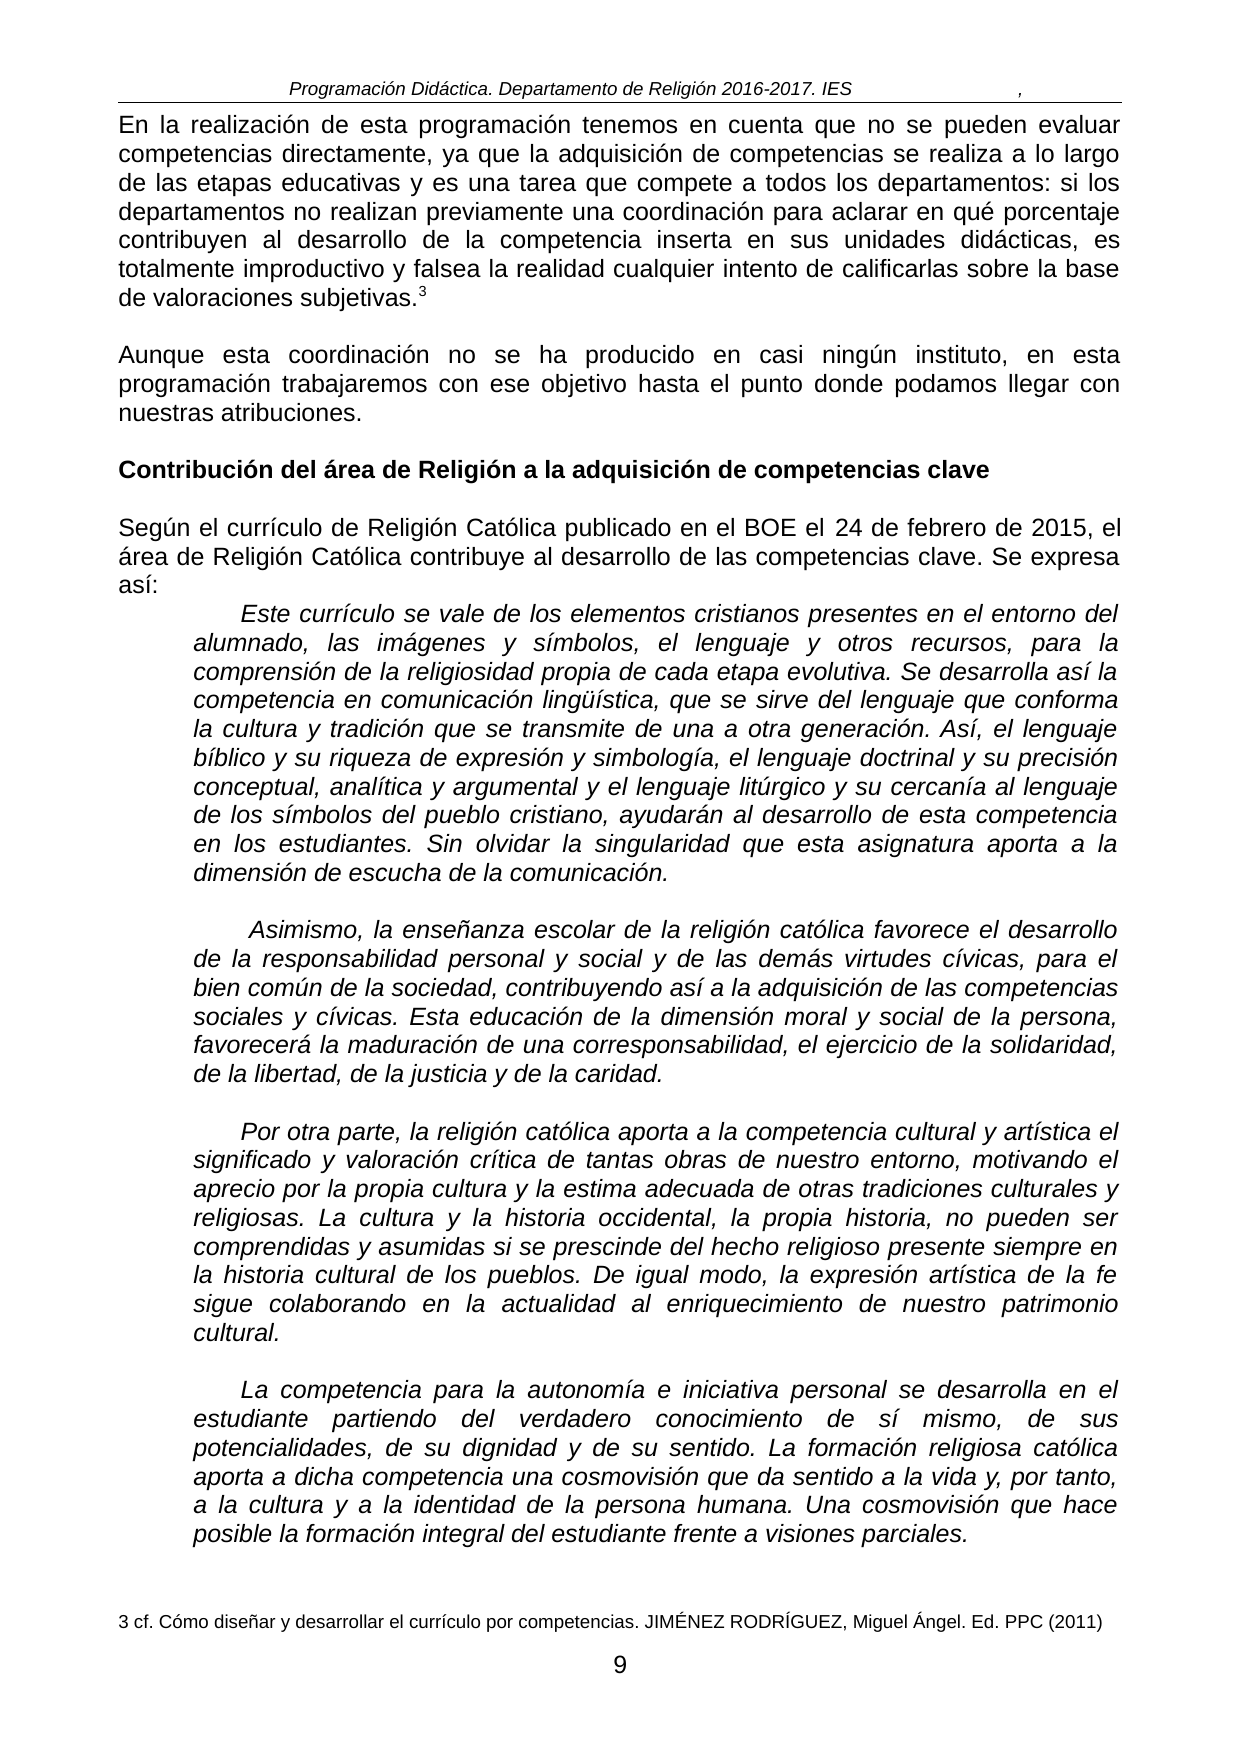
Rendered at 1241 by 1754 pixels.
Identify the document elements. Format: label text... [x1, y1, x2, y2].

text La competencia para la autonomía e iniciativa personal se desarrolla en el estudiante partiendo del verdadero conocimiento de sí mismo, de sus potencialidades, de su dignidad y de su sentido. La formación religiosa católica aporta a dicha competencia una cosmovisión que da sentido a la vida y, por tanto, a la cultura y a la identidad de la persona humana. Una cosmovisión que hace posible la formación integral del estudiante frente a visiones parciales. [193, 1375, 1122, 1548]
text Este currículo se vale de los elementos cristianos presentes en el entorno del alumnado, las imágenes y símbolos, el lenguaje y otros recursos, para la comprensión de la religiosidad propia de cada etapa evolutiva. Se desarrolla así la competencia en comunicación lingüística, que se sirve del lenguaje que conforma la cultura y tradición que se transmite de una a otra generación. Así, el lenguaje bíblico y su riqueza de expresión y simbología, el lenguaje doctrinal y su precisión conceptual, analítica y argumental y el lenguaje litúrgico y su cercanía al lenguaje de los símbolos del pueblo cristiano, ayudarán al desarrollo de esta competencia en los estudiantes. Sin olvidar la singularidad que esta asignatura aporta a la dimensión de escucha de la comunicación. [193, 599, 1122, 887]
text En la realización de esta programación tenemos en cuenta que no se pueden evaluar competencias directamente, ya que la adquisición de competencias se realiza a lo largo de las etapas educativas y es una tarea que compete a todos los departamentos: si los departamentos no realizan previamente una coordinación para aclarar en qué porcentaje contribuyen al desarrollo de la competencia inserta en sus unidades didácticas, es totalmente improductivo y falsea la realidad cualquier intento de calificarlas sobre la base de valoraciones subjetivas. [118, 110, 1122, 312]
text Aunque esta coordinación no se ha producido en casi ningún instituto, en esta programación trabajaremos con ese objetivo hasta el punto donde podamos llegar con nuestras atribuciones. [118, 340, 1122, 427]
text Por otra parte, la religión católica aporta a la competencia cultural y artística el significado y valoración crítica de tantas obras de nuestro entorno, motivando el aprecio por la propia cultura y la estima adecuada de otras tradiciones culturales y religiosas. La cultura y la historia occidental, la propia historia, no pueden ser comprendidas y asumidas si se prescinde del hecho religioso presente siempre en la historia cultural de los pueblos. De igual modo, la expresión artística de la fe sigue colaborando en la actualidad al enriquecimiento de nuestro patrimonio cultural. [193, 1117, 1122, 1347]
text Según el currículo de Religión Católica publicado en el BOE el 24 de febrero de 2015, el área de Religión Católica contribuye al desarrollo de las competencias clave. Se expresa así: [118, 513, 1122, 599]
text cf. Cómo diseñar y desarrollar el currículo por competencias. JIMÉNEZ RODRÍGUEZ, Miguel Ángel. Ed. PPC (2011) [118, 1611, 1122, 1632]
text Asimismo, la enseñanza escolar de la religión católica favorece el desarrollo de la responsabilidad personal y social y de las demás virtudes cívicas, para el bien común de la sociedad, contribuyendo así a la adquisición de las competencias sociales y cívicas. Esta educación de la dimensión moral y social de la persona, favorecerá la maduración de una corresponsabilidad, el ejercicio de la solidaridad, de la libertad, de la justicia y de la caridad. [193, 915, 1122, 1088]
text Contribución del área de Religión a la adquisición de competencias clave [118, 455, 1122, 484]
